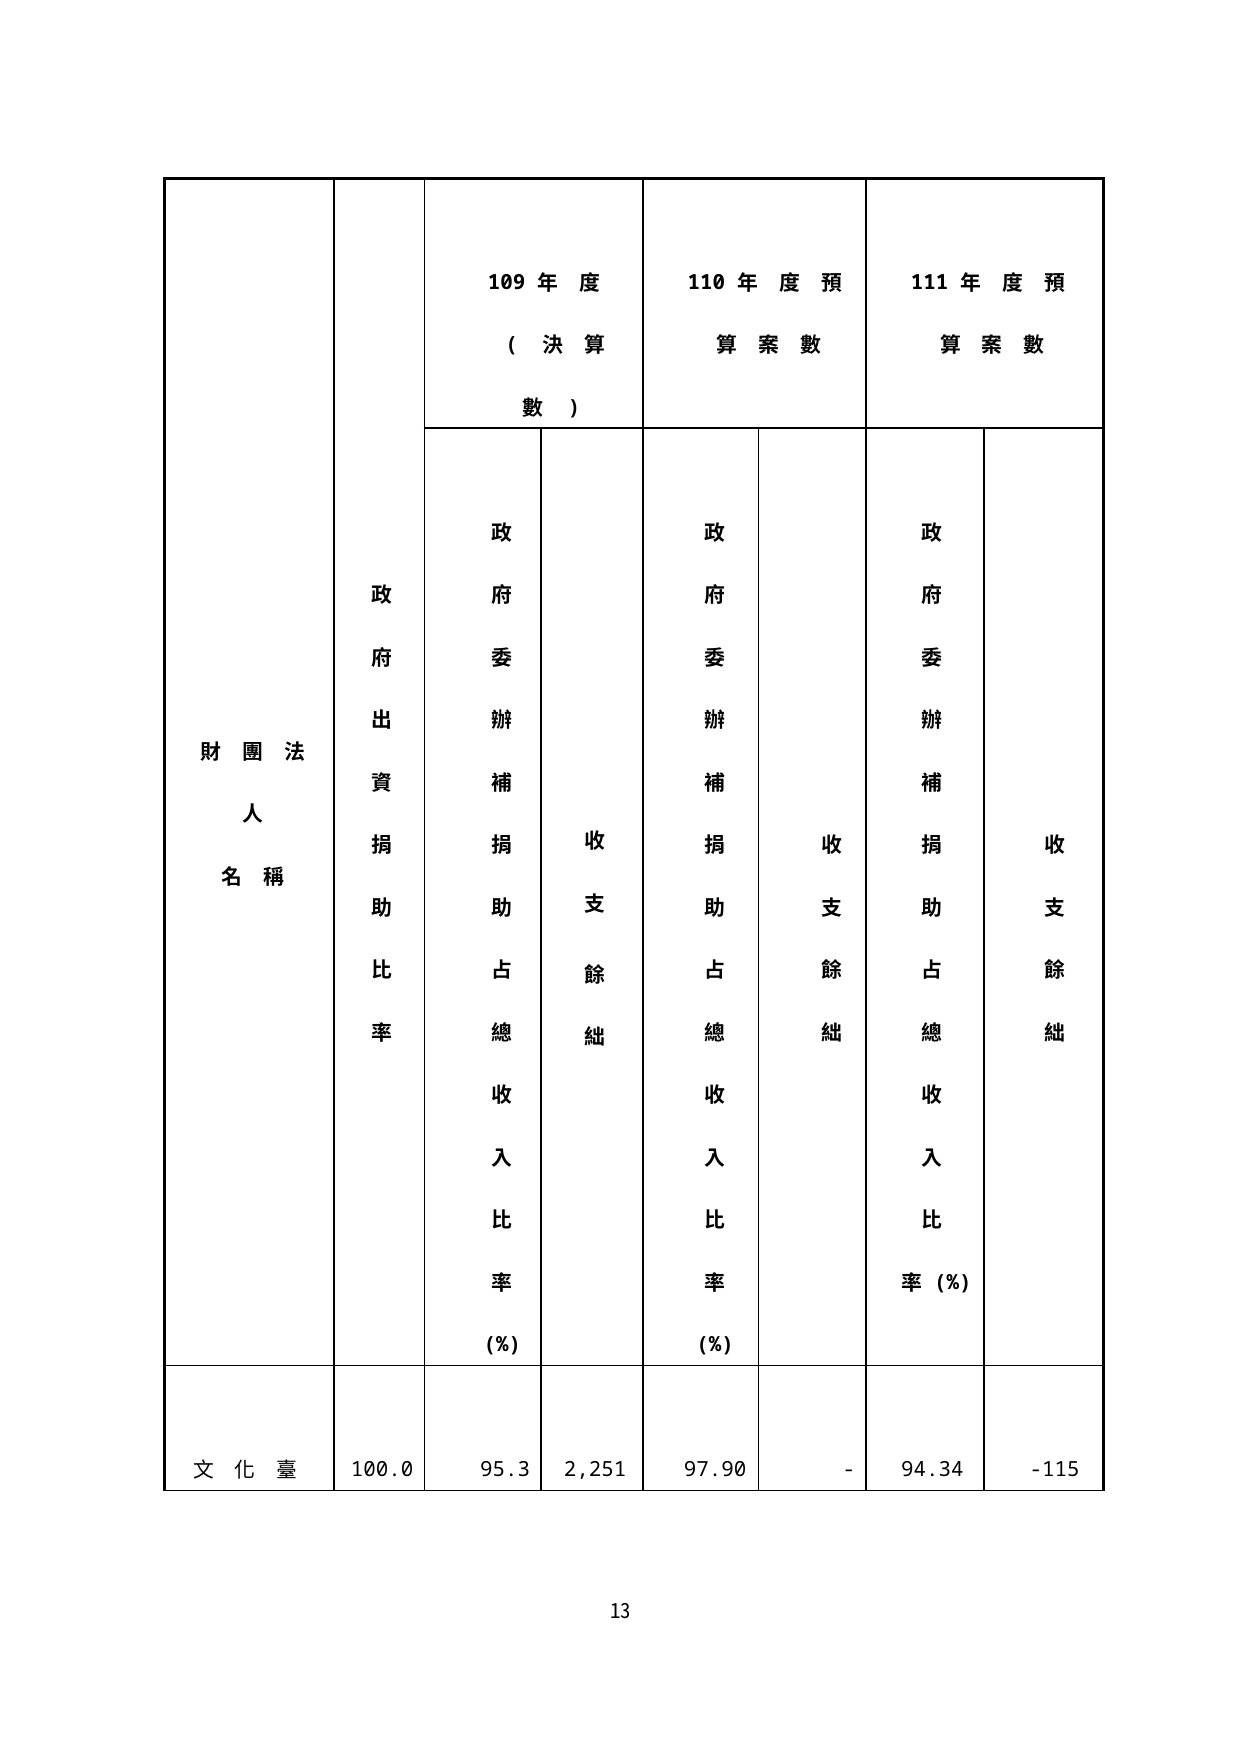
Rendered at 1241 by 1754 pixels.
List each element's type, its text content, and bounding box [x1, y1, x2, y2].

table_cell 收 支 餘 絀 [985, 429, 1102, 1365]
table_header 政府出資捐助比率 [335, 180, 424, 1365]
table_cell 政府委辦補捐助占總收入比率(%) [644, 429, 758, 1365]
table_cell 100.0 [335, 1366, 424, 1490]
table_cell [759, 1366, 865, 1490]
table_cell 收 支 餘 絀 [759, 429, 865, 1365]
table_header 財團法人 名稱 [166, 180, 333, 1365]
table_cell 2,251 [542, 1366, 642, 1490]
table_cell 收 支 餘 絀 [542, 429, 642, 1365]
table_header 109年度(決算數) [425, 180, 642, 427]
table_cell 政府委辦補捐助占總收入比率(%) [867, 429, 983, 1365]
table_cell 94.34 [867, 1366, 983, 1490]
table_cell 政府委辦補捐助占總收入比率(%) [425, 429, 540, 1365]
table_header 111年度預算案數 [867, 180, 1102, 427]
table_cell 文化臺 [166, 1366, 333, 1490]
table_cell 97.90 [644, 1366, 758, 1490]
table_header 110年度預算案數 [644, 180, 865, 427]
table_cell 95.3 [425, 1366, 540, 1490]
table_cell -115 [985, 1366, 1102, 1490]
